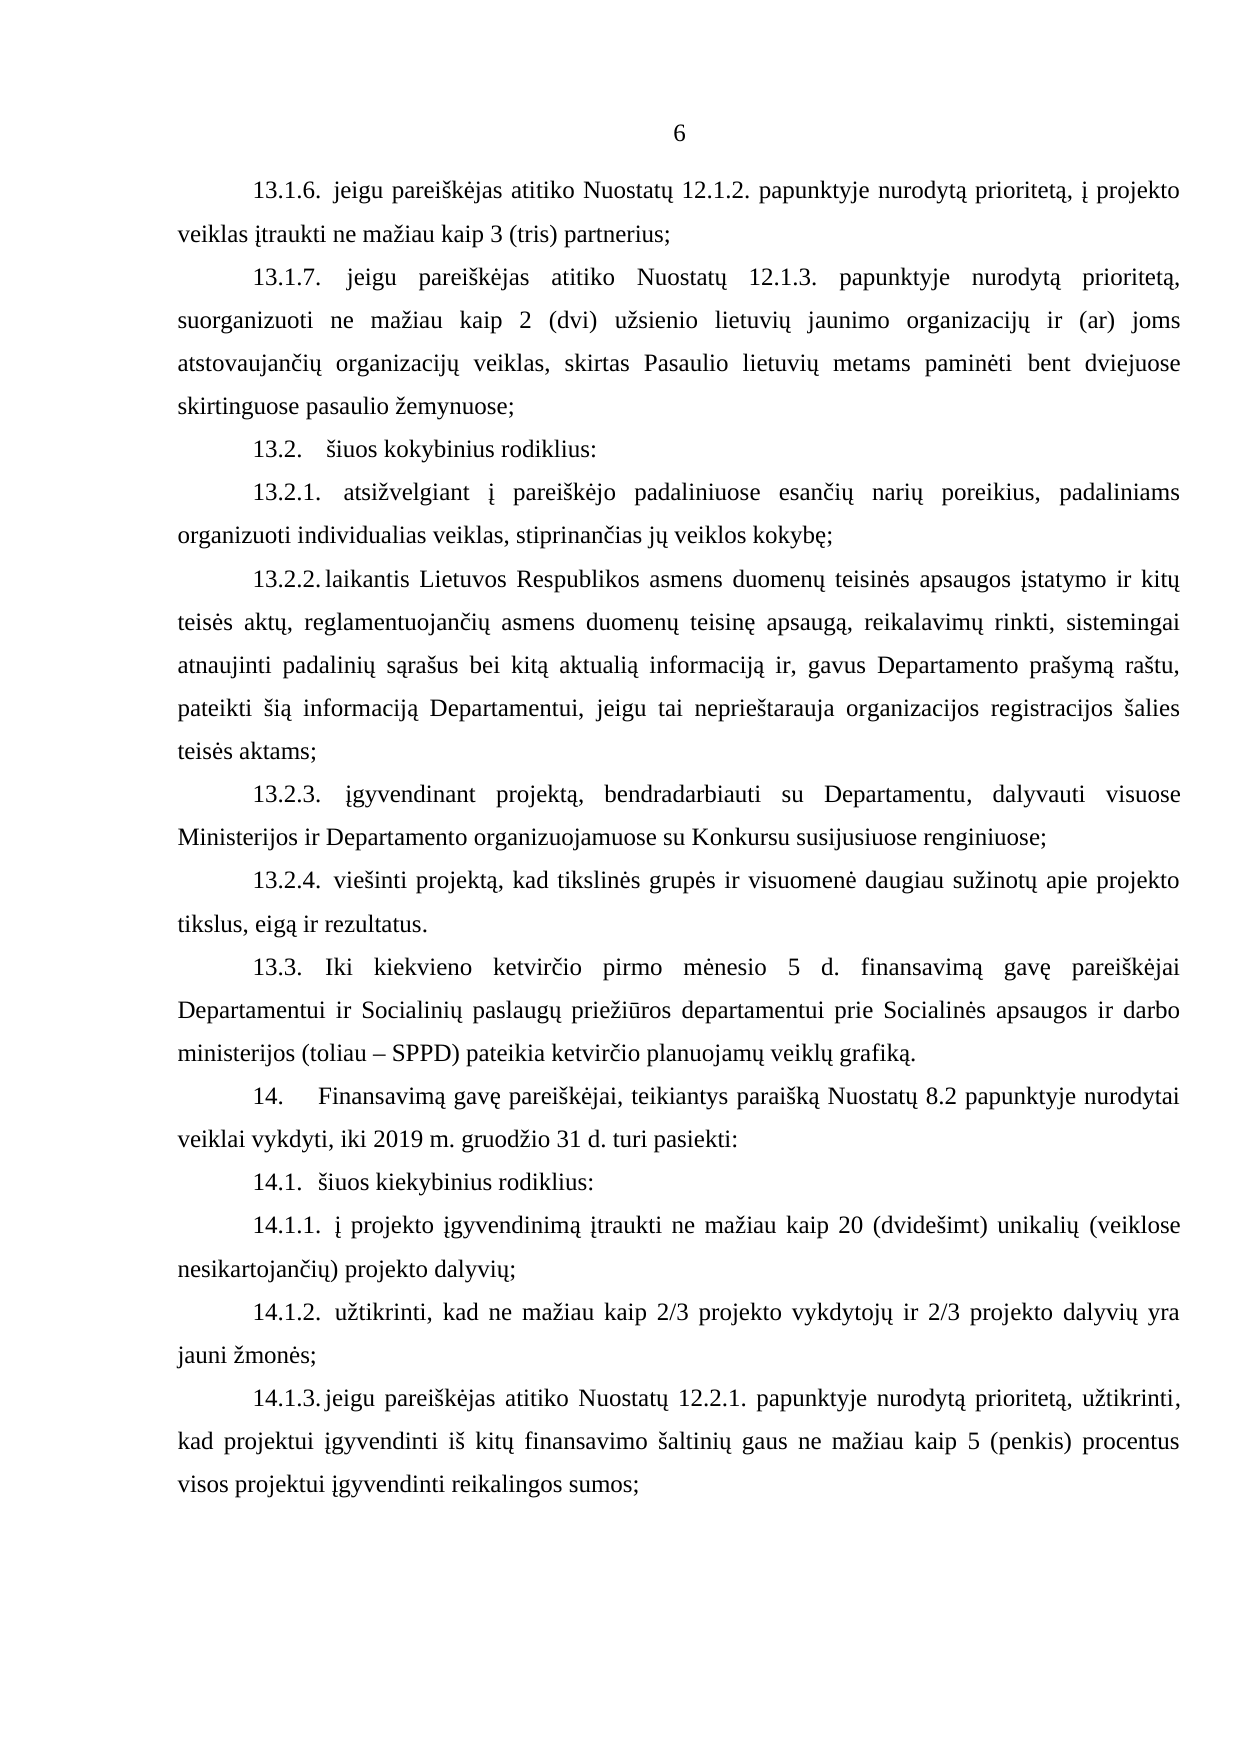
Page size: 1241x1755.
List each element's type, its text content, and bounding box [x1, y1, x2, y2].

text 14.1.3. jeigu pareiškėjas atitiko Nuostatų 12.2.1. papunktyje nurodytą prioritetą, užtikrinti, kad projektui įgyvendinti iš kitų finansavimo šaltinių gaus ne mažiau kaip 5 (penkis) procentus visos projektui įgyvendinti reikalingos sumos; [177, 1383, 1181, 1498]
text 13.1.7. jeigu pareiškėjas atitiko Nuostatų 12.1.3. papunktyje nurodytą prioritetą, suorganizuoti ne mažiau kaip 2 (dvi) užsienio lietuvių jaunimo organizacijų ir (ar) joms atstovaujančių organizacijų veiklas, skirtas Pasaulio lietuvių metams paminėti bent dviejuose skirtinguose pasaulio žemynuose; [177, 262, 1181, 420]
text 14.1.2. užtikrinti, kad ne mažiau kaip 2/3 projekto vykdytojų ir 2/3 projekto dalyvių yra jauni žmonės; [177, 1297, 1181, 1369]
text 13.2. šiuos kokybinius rodiklius: [252, 434, 1181, 463]
text 13.3. Iki kiekvieno ketvirčio pirmo mėnesio 5 d. finansavimą gavę pareiškėjai Departamentui ir Socialinių paslaugų priežiūros departamentui prie Socialinės apsaugos ir darbo ministerijos (toliau – SPPD) pateikia ketvirčio planuojamų veiklų grafiką. [177, 952, 1181, 1067]
text 13.2.4. viešinti projektą, kad tikslinės grupės ir visuomenė daugiau sužinotų apie projekto tikslus, eigą ir rezultatus. [177, 866, 1181, 937]
text 14. Finansavimą gavę pareiškėjai, teikiantys paraišką Nuostatų 8.2 papunktyje nurodytai veiklai vykdyti, iki 2019 m. gruodžio 31 d. turi pasiekti: [177, 1081, 1181, 1153]
text 13.2.3. įgyvendinant projektą, bendradarbiauti su Departamentu, dalyvauti visuose Ministerijos ir Departamento organizuojamuose su Konkursu susijusiuose renginiuose; [177, 779, 1181, 851]
text 13.2.1. atsižvelgiant į pareiškėjo padaliniuose esančių narių poreikius, padaliniams organizuoti individualias veiklas, stiprinančias jų veiklos kokybę; [177, 477, 1181, 549]
text 13.2.2. laikantis Lietuvos Respublikos asmens duomenų teisinės apsaugos įstatymo ir kitų teisės aktų, reglamentuojančių asmens duomenų teisinę apsaugą, reikalavimų rinkti, sistemingai atnaujinti padalinių sąrašus bei kitą aktualią informaciją ir, gavus Departamento prašymą raštu, pateikti šią informaciją Departamentui, jeigu tai neprieštarauja organizacijos registracijos šalies teisės aktams; [177, 564, 1181, 765]
text 14.1. šiuos kiekybinius rodiklius: [177, 1167, 1181, 1196]
text 14.1.1. į projekto įgyvendinimą įtraukti ne mažiau kaip 20 (dvidešimt) unikalių (veiklose nesikartojančių) projekto dalyvių; [177, 1211, 1181, 1282]
text 13.1.6. jeigu pareiškėjas atitiko Nuostatų 12.1.2. papunktyje nurodytą prioritetą, į projekto veiklas įtraukti ne mažiau kaip 3 (tris) partnerius; [177, 176, 1181, 247]
